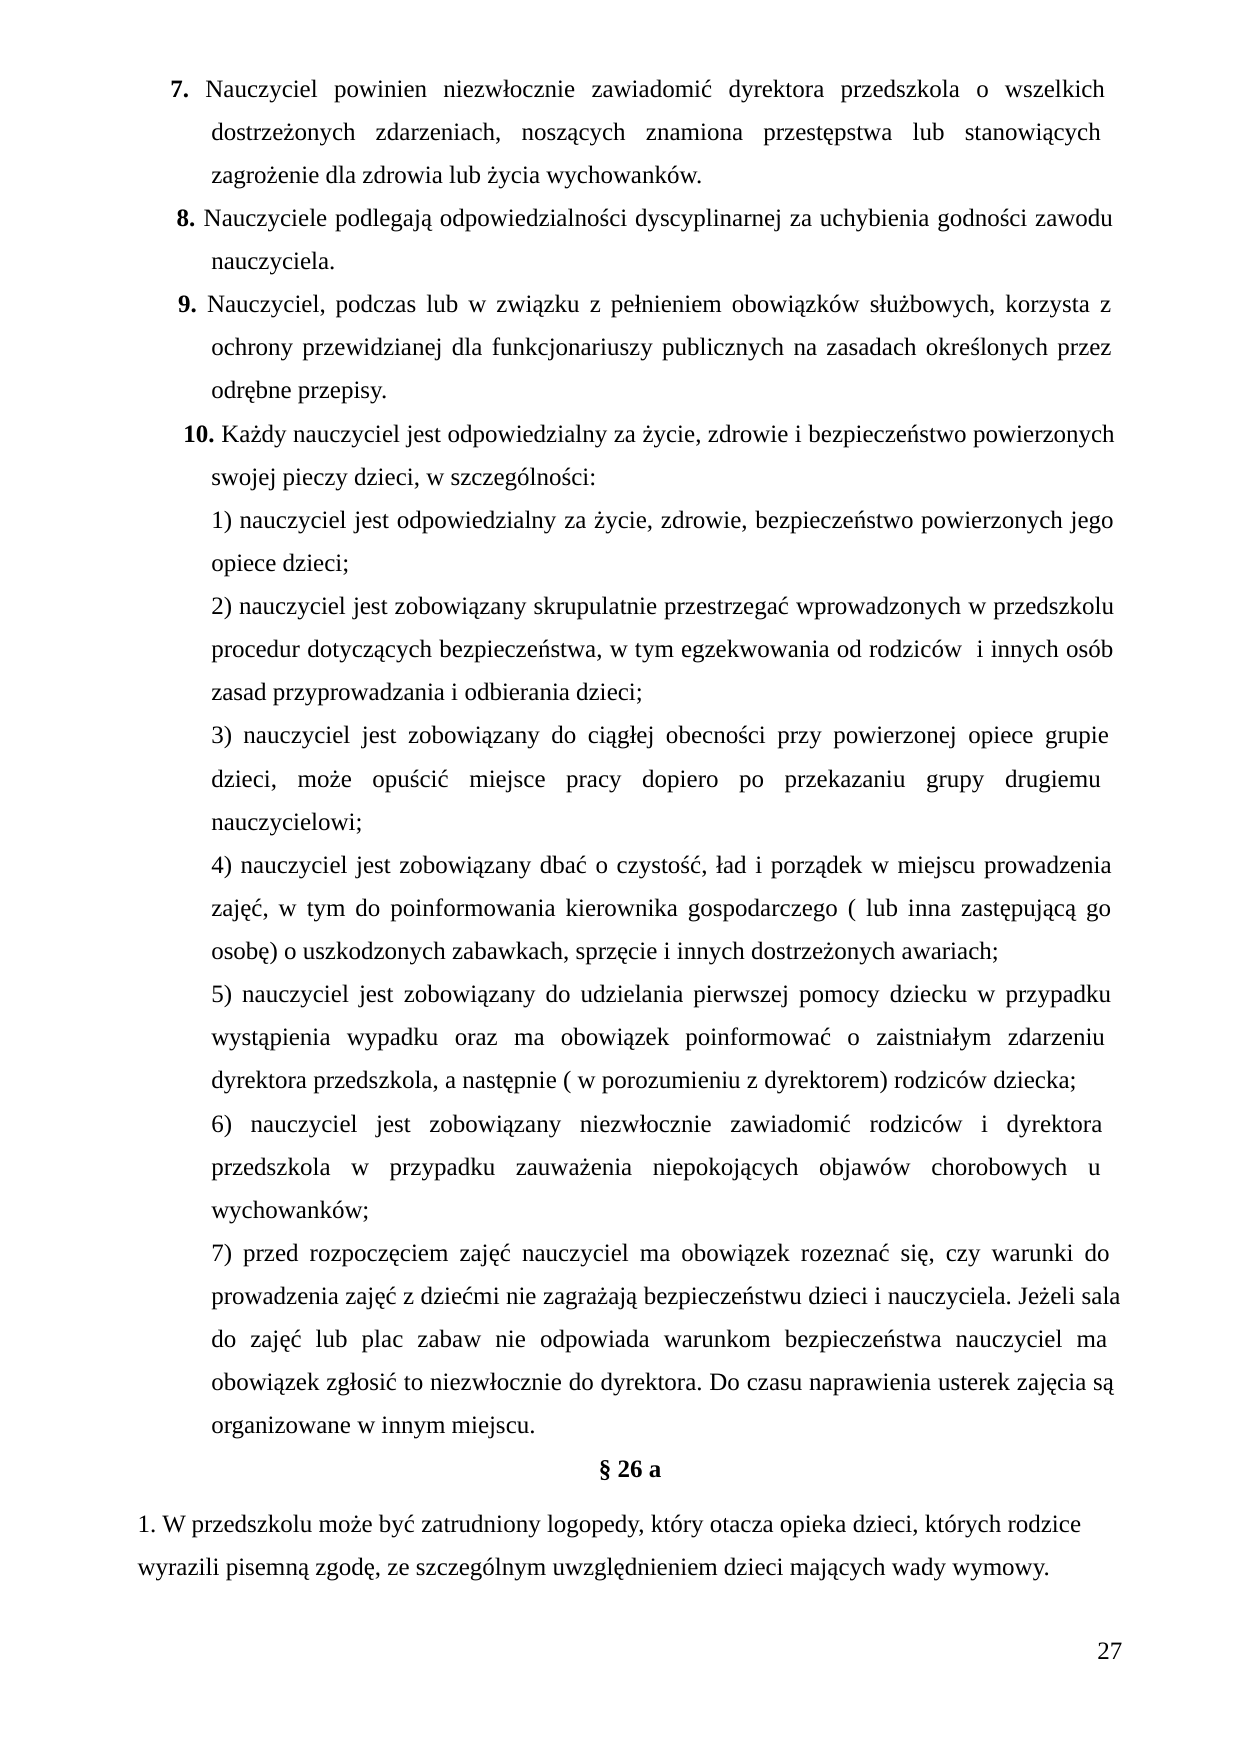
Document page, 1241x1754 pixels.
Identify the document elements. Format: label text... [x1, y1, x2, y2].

text 3) nauczyciel jest zobowiązany do ciągłej obecności przy powierzonej opiece grupie dzieci, może opuścić miejsce pracy dopiero po przekazaniu grupy drugiemu nauczycielowi; [137, 721, 1122, 836]
text 2) nauczyciel jest zobowiązany skrupulatnie przestrzegać wprowadzonych w przedszkolu procedur dotyczących bezpieczeństwa, w tym egzekwowania od rodziców i innych osób zasad przyprowadzania i odbierania dzieci; [137, 591, 1122, 706]
text 6) nauczyciel jest zobowiązany niezwłocznie zawiadomić rodziców i dyrektora przedszkola w przypadku zauważenia niepokojących objawów chorobowych u wychowanków; [137, 1109, 1122, 1224]
text 1. W przedszkolu może być zatrudniony logopedy, który otacza opieka dzieci, których rodzice wyrazili pisemną zgodę, ze szczególnym uwzględnieniem dzieci mających wady wymowy. [137, 1509, 1122, 1581]
text 4) nauczyciel jest zobowiązany dbać o czystość, ład i porządek w miejscu prowadzenia zajęć, w tym do poinformowania kierownika gospodarczego ( lub inna zastępującą go osobę) o uszkodzonych zabawkach, sprzęcie i innych dostrzeżonych awariach; [137, 850, 1122, 965]
text § 26 a [137, 1454, 1122, 1482]
text 7. Nauczyciel powinien niezwłocznie zawiadomić dyrektora przedszkola o wszelkich dostrzeżonych zdarzeniach, noszących znamiona przestępstwa lub stanowiących zagrożenie dla zdrowia lub życia wychowanków. [137, 74, 1122, 189]
text 1) nauczyciel jest odpowiedzialny za życie, zdrowie, bezpieczeństwo powierzonych jego opiece dzieci; [137, 505, 1122, 577]
text 7) przed rozpoczęciem zajęć nauczyciel ma obowiązek rozeznać się, czy warunki do prowadzenia zajęć z dziećmi nie zagrażają bezpieczeństwu dzieci i nauczyciela. Jeżeli sala do zajęć lub plac zabaw nie odpowiada warunkom bezpieczeństwa nauczyciel ma obowiązek zgłosić to niezwłocznie do dyrektora. Do czasu naprawienia usterek zajęcia są organizowane w innym miejscu. [137, 1238, 1122, 1439]
text 9. Nauczyciel, podczas lub w związku z pełnieniem obowiązków służbowych, korzysta z ochrony przewidzianej dla funkcjonariuszy publicznych na zasadach określonych przez odrębne przepisy. [137, 289, 1122, 404]
text 8. Nauczyciele podlegają odpowiedzialności dyscyplinarnej za uchybienia godności zawodu nauczyciela. [137, 203, 1122, 275]
text 5) nauczyciel jest zobowiązany do udzielania pierwszej pomocy dziecku w przypadku wystąpienia wypadku oraz ma obowiązek poinformować o zaistniałym zdarzeniu dyrektora przedszkola, a następnie ( w porozumieniu z dyrektorem) rodziców dziecka; [137, 979, 1122, 1094]
text 10. Każdy nauczyciel jest odpowiedzialny za życie, zdrowie i bezpieczeństwo powierzonych swojej pieczy dzieci, w szczególności: [137, 419, 1122, 491]
